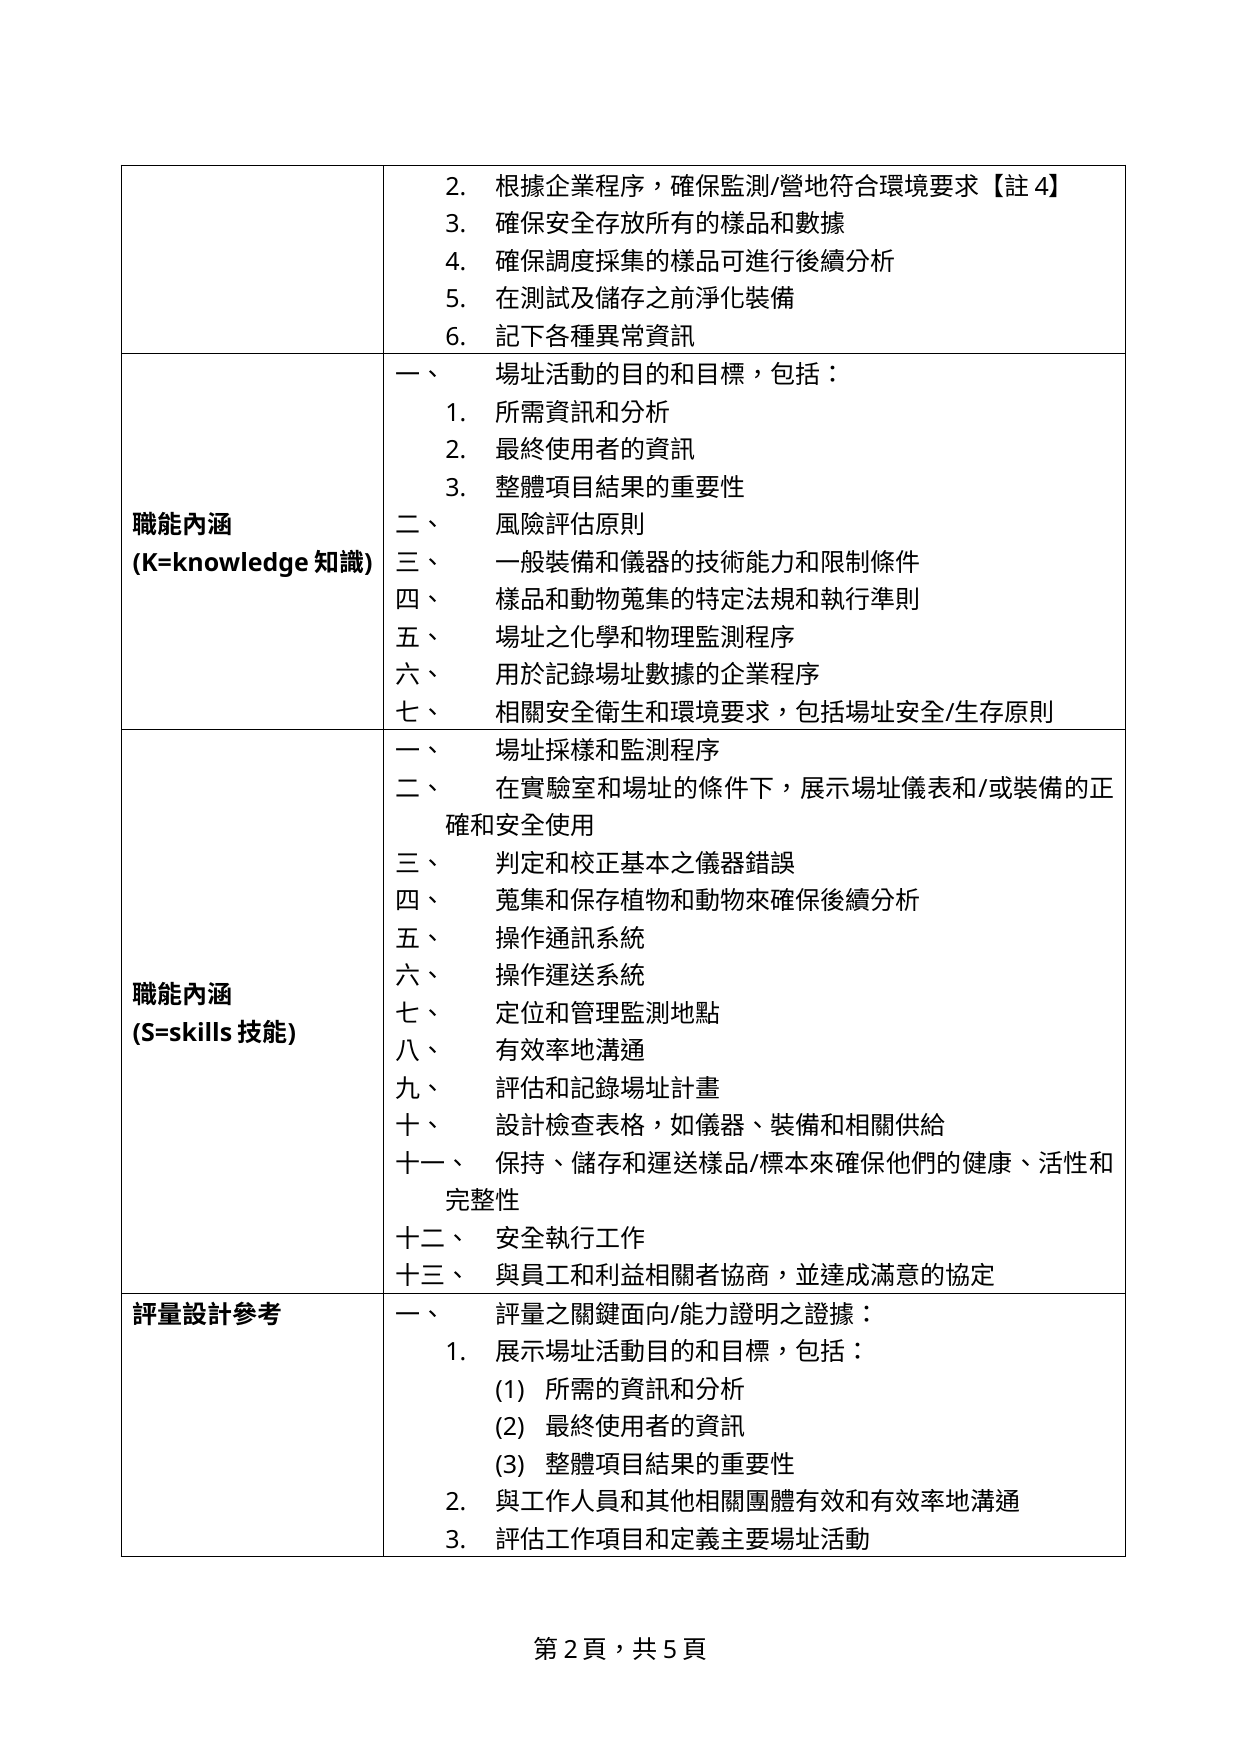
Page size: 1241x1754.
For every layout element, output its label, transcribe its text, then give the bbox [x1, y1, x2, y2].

table_cell 職能內涵 (K=knowledge知識) [122, 354, 383, 729]
table_cell 職能內涵 (S=skills技能) [122, 730, 383, 1293]
table_cell 場址採樣和監測程序 在實驗室和場址的條件下，展示場址儀表和/或裝備的正確和安全使用 判定和校正基本之儀器錯誤 蒐集和保存植物和動物來確保後續分析 操作通訊系統 操作運送系統 定位和管理監測地點 有效率地溝通 評估和記錄場址計畫 設計檢查表格，如儀器、裝備和相關供給 保持、儲存和運送樣品/標本來確保他們的健康、活性和完整性 安全執行工作 與員工和利益相關者協商，並達成滿意的協定 [384, 730, 1125, 1293]
table_cell 評量之關鍵面向/能力證明之證據： 展示場址活動目的和目標，包括： 所需的資訊和分析 最終使用者的資訊 整體項目結果的重要性 與工作人員和其他相關團體有效和有效率地溝通 評估工作項目和定義主要場址活動 評估場址計畫，並記錄與場址活動相關的重要項目 設計並完成檢查表格，包含儀器、裝備和與供給 在場址條件下準確採樣與測試 準備、檢查及校正場址儀器 在實驗室和場址，正確使用與校正場址儀器和/或裝備 正確準備樣品容器給不同的場址樣品 保持、儲存和運送樣品/標本以保證其健康、活性和完整性 取得和運送供給、裝備和儀器到場址 根據指示準確地在場址展示測試 記錄數據和資訊，進行品質檢查和場址分析 安全執行工作 和工作人員與利益相關者協調，並達成協議 有效回應變化或突發情況 評量所需情境與特定資源： 於實際工作中或適當的模擬環境內進行評量 車輛、探查裝備、採樣/監測裝備、消耗品和手冊 工作項目、企業程序、執行準則和場址規章 評量方法： 評量由受評者獲得的場址數據和結果 來自監察者和同僚的感想 展示對現有工作項目要求的理解，透過： 設計出需要用來執行定義工作項目的資源檢查表 發展一個所有前/後監測要求的清單 觀察受評者在場址的工作狀況，主要包括： 樣品採集、保存、儲存和運送 場址採樣和監測程序 記錄準確的數據 監測活動的安全和環境面向 溝通技巧 模擬演練，主要包括： 意外和緊急情況 場址地點的基本環境衝擊評估 失去通訊系統和執行替代程序 校正、維護及使用場址儀器和裝備 以書面或口頭提問，評量基礎知識 [384, 1294, 1125, 1556]
table_cell [122, 166, 383, 353]
table_cell 場址活動的目的和目標，包括： 所需資訊和分析 最終使用者的資訊 整體項目結果的重要性 風險評估原則 一般裝備和儀器的技術能力和限制條件 樣品和動物蒐集的特定法規和執行準則 場址之化學和物理監測程序 用於記錄場址數據的企業程序 相關安全衛生和環境要求，包括場址安全/生存原則 [384, 354, 1125, 729]
table_cell 評量設計參考 [122, 1294, 383, 1556]
table_cell 與主管確認場址監測活動的要求 釐清場址監測活動的目的【註1】、目標和定義 評估所有與場址活動相關的緊急計畫、風險評估及安全與環境要求 與主管評估和討論詳細工作計畫 釐清場址地點的許可需求，如進入限制或其他考量 釐清所有樣品和場址參數的細節 確認最終的資料格式可滿足利害相關人 評估現有室內規章和/或與室內要求相關的場址採樣、監測和品質程序 準備場址監測活動 根據工作項目建立檢查表格，正準備確場址監測 依據企業緊急計畫、風險評估、環境、安全及品質程序，判定和執行所需的行動 準備和檢查欲執行場址監測項目的指引、裝備、材料和供給 與主管確認、更正和安全使用裝備，及場址活動的細節 安排與檢查補給和設備，確保正確運作、打包和運送 安排所有額外的監測活動 執行場址活動 根據企業程序【註2】建立和維護場址 依核准的工作項目，執行場址採樣、監測、數據蒐集和記錄 根據企業程序，標示所有樣品，並完成資料表格和場址日誌 根據各種安全衛生、活動和完整性的特殊要求，儲存樣品/標本 根據企業要求，執行所有測試和運作所有裝備【註3】 儲存和維護裝備，並合適地校正儀器 在對環境的衝擊最小化之條件下，安全地進行所有活動 結束場址監測活動 安排、檢查、打包及運送所有的樣品、裝備和補給回到基地 根據企業程序，確保監測/營地符合環境要求【註4】 確保安全存放所有的樣品和數據 確保調度採集的樣品可進行後續分析 在測試及儲存之前淨化裝備 記下各種異常資訊 [384, 166, 1125, 353]
